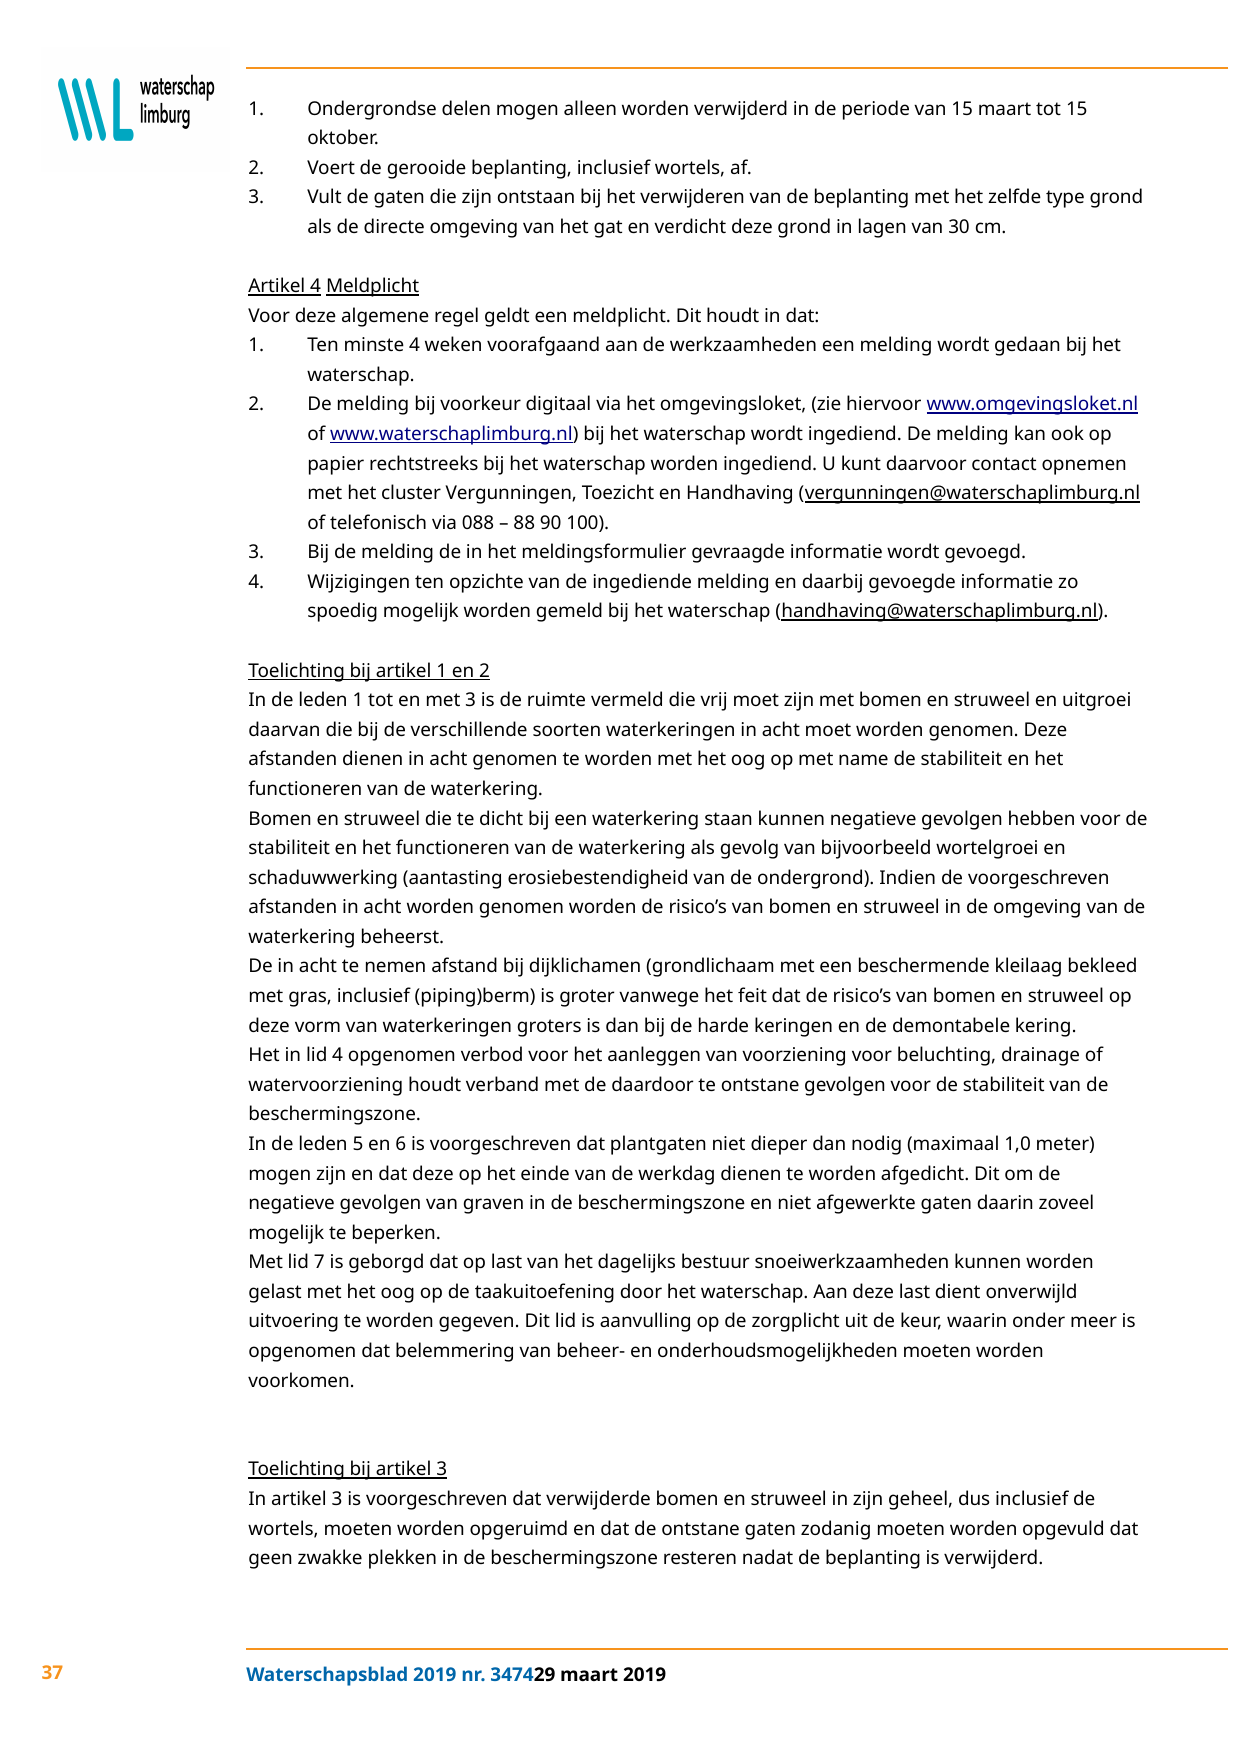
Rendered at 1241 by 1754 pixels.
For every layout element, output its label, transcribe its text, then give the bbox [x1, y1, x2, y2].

text Bomen en struweel die te dicht bij een waterkering staan kunnen negatieve gevolgen hebben voor de stabiliteit en het functioneren van de waterkering als gevolg van bijvoorbeeld wortelgroei en schaduwwerking (aantasting erosiebestendigheid van de ondergrond). Indien de voorgeschreven afstanden in acht worden genomen worden de risico’s van bomen en struweel in de omgeving van de waterkering beheerst. [248, 805, 1152, 949]
list Bij de melding de in het meldingsformulier gevraagde informatie wordt gevoegd. [248, 538, 1152, 564]
text In de leden 1 tot en met 3 is de ruimte vermeld die vrij moet zijn met bomen en struweel en uitgroei daarvan die bij de verschillende soorten waterkeringen in acht moet worden genomen. Deze afstanden dienen in acht genomen te worden met het oog op met name de stabiliteit en het functioneren van de waterkering. [248, 686, 1152, 801]
text In artikel 3 is voorgeschreven dat verwijderde bomen en struweel in zijn geheel, dus inclusief de wortels, moeten worden opgeruimd en dat de ontstane gaten zodanig moeten worden opgevuld dat geen zwakke plekken in de beschermingszone resteren nadat de beplanting is verwijderd. [248, 1485, 1152, 1570]
picture [41, 47, 231, 172]
text Toelichting bij artikel 1 en 2 [248, 657, 1152, 683]
text Toelichting bij artikel 3 [248, 1456, 1152, 1481]
list Wijzigingen ten opzichte van de ingediende melding en daarbij gevoegde informatie zo spoedig mogelijk worden gemeld bij het waterschap (handhaving@waterschaplimburg.nl). [248, 568, 1152, 623]
text Voor deze algemene regel geldt een meldplicht. Dit houdt in dat: [248, 302, 1152, 328]
text De in acht te nemen afstand bij dijklichamen (grondlichaam met een beschermende kleilaag bekleed met gras, inclusief (piping)berm) is groter vanwege het feit dat de risico’s van bomen en struweel op deze vorm van waterkeringen groters is dan bij de harde keringen en de demontabele kering. [248, 953, 1152, 1038]
text Met lid 7 is geborgd dat op last van het dagelijks bestuur snoeiwerkzaamheden kunnen worden gelast met het oog op de taakuitoefening door het waterschap. Aan deze last dient onverwijld uitvoering te worden gegeven. Dit lid is aanvulling op de zorgplicht uit de keur, waarin onder meer is opgenomen dat belemmering van beheer- en onderhoudsmogelijkheden moeten worden voorkomen. [248, 1248, 1152, 1393]
text Het in lid 4 opgenomen verbod voor het aanleggen van voorziening voor beluchting, drainage of watervoorziening houdt verband met de daardoor te ontstane gevolgen voor de stabiliteit van de beschermingszone. [248, 1041, 1152, 1126]
list Voert de gerooide beplanting, inclusief wortels, af. [248, 154, 1152, 180]
list Ten minste 4 weken voorafgaand aan de werkzaamheden een melding wordt gedaan bij het waterschap. [248, 331, 1152, 387]
list Vult de gaten die zijn ontstaan bij het verwijderen van de beplanting met het zelfde type grond als de directe omgeving van het gat en verdicht deze grond in lagen van 30 cm. [248, 183, 1152, 239]
text In de leden 5 en 6 is voorgeschreven dat plantgaten niet dieper dan nodig (maximaal 1,0 meter) mogen zijn en dat deze op het einde van de werkdag dienen te worden afgedicht. Dit om de negatieve gevolgen van graven in de beschermingszone en niet afgewerkte gaten daarin zoveel mogelijk te beperken. [248, 1130, 1152, 1245]
text Artikel 4 Meldplicht [248, 272, 1152, 298]
list Ondergrondse delen mogen alleen worden verwijderd in de periode van 15 maart tot 15 oktober. [248, 95, 1152, 150]
list De melding bij voorkeur digitaal via het omgevingsloket, (zie hiervoor www.omgevingsloket.nl of www.waterschaplimburg.nl) bij het waterschap wordt ingediend. De melding kan ook op papier rechtstreeks bij het waterschap worden ingediend. U kunt daarvoor contact opnemen met het cluster Vergunningen, Toezicht en Handhaving (vergunningen@waterschaplimburg.nl of telefonisch via 088 – 88 90 100). [248, 391, 1152, 535]
